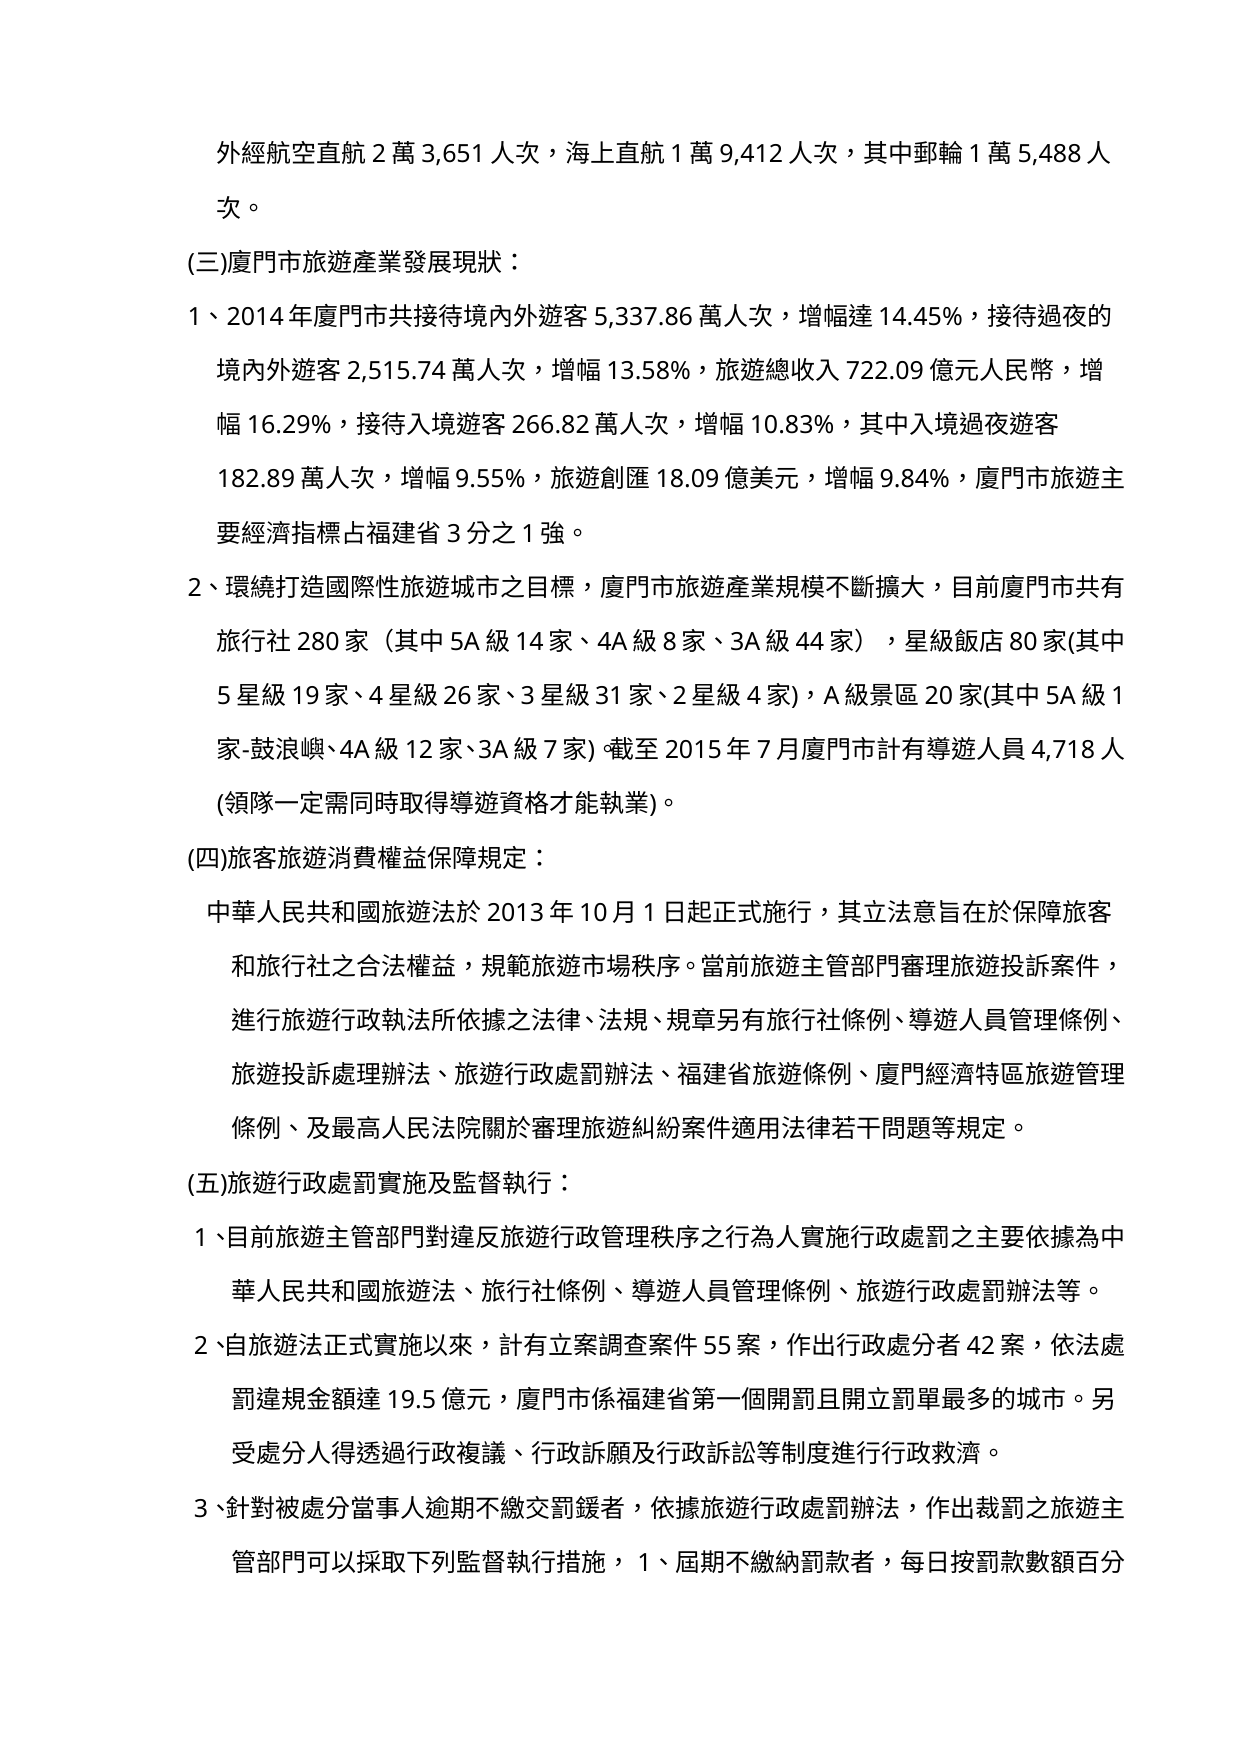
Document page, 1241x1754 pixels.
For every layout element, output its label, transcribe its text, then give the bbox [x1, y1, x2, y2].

text 2、自旅遊法正式實施以來，計有立案調查案件55案，作出行政處分者42案，依法處罰違規金額達19.5億元，廈門市係福建省第一個開罰且開立罰單最多的城市。另受處分人得透過行政複議、行政訴願及行政訴訟等制度進行行政救濟。 [187, 1311, 1125, 1474]
text 3、針對被處分當事人逾期不繳交罰鍰者，依據旅遊行政處罰辦法，作出裁罰之旅遊主管部門可以採取下列監督執行措施， 1、屆期不繳納罰款者，每日按罰款數額百分 [187, 1474, 1125, 1582]
text 中華人民共和國旅遊法於2013年10月1日起正式施行，其立法意旨在於保障旅客和旅行社之合法權益，規範旅遊市場秩序。當前旅遊主管部門審理旅遊投訴案件，進行旅遊行政執法所依據之法律、法規、規章另有旅行社條例、導遊人員管理條例、旅遊投訴處理辦法、旅遊行政處罰辦法、福建省旅遊條例、廈門經濟特區旅遊管理條例、及最高人民法院關於審理旅遊糾紛案件適用法律若干問題等規定。 [187, 878, 1125, 1149]
text (三)廈門市旅遊產業發展現狀： [187, 228, 1125, 282]
text 2、環繞打造國際性旅遊城市之目標，廈門市旅遊產業規模不斷擴大，目前廈門市共有旅行社280家（其中5A級14家、4A級8家、3A級44家），星級飯店80家(其中5星級19家、4星級26家、3星級31家、2星級4家)，A級景區20家(其中5A級1家-鼓浪嶼、4A級12家、3A級7家)。截至2015年7月廈門市計有導遊人員4,718人(領隊一定需同時取得導遊資格才能執業)。 [187, 553, 1125, 824]
text (五)旅遊行政處罰實施及監督執行： [187, 1149, 1125, 1203]
text 1、目前旅遊主管部門對違反旅遊行政管理秩序之行為人實施行政處罰之主要依據為中華人民共和國旅遊法、旅行社條例、導遊人員管理條例、旅遊行政處罰辦法等。 [187, 1203, 1125, 1311]
text (四)旅客旅遊消費權益保障規定： [187, 824, 1125, 878]
text 1、2014年廈門市共接待境內外遊客5,337.86萬人次，增幅達14.45%，接待過夜的境內外遊客2,515.74萬人次，增幅13.58%，旅遊總收入722.09億元人民幣，增幅16.29%，接待入境遊客266.82萬人次，增幅10.83%，其中入境過夜遊客182.89萬人次，增幅9.55%，旅遊創匯18.09億美元，增幅9.84%，廈門市旅遊主要經濟指標占福建省3分之1強。 [187, 282, 1125, 553]
text 外經航空直航2萬3,651人次，海上直航1萬9,412人次，其中郵輪1萬5,488人次。 [187, 119, 1125, 228]
